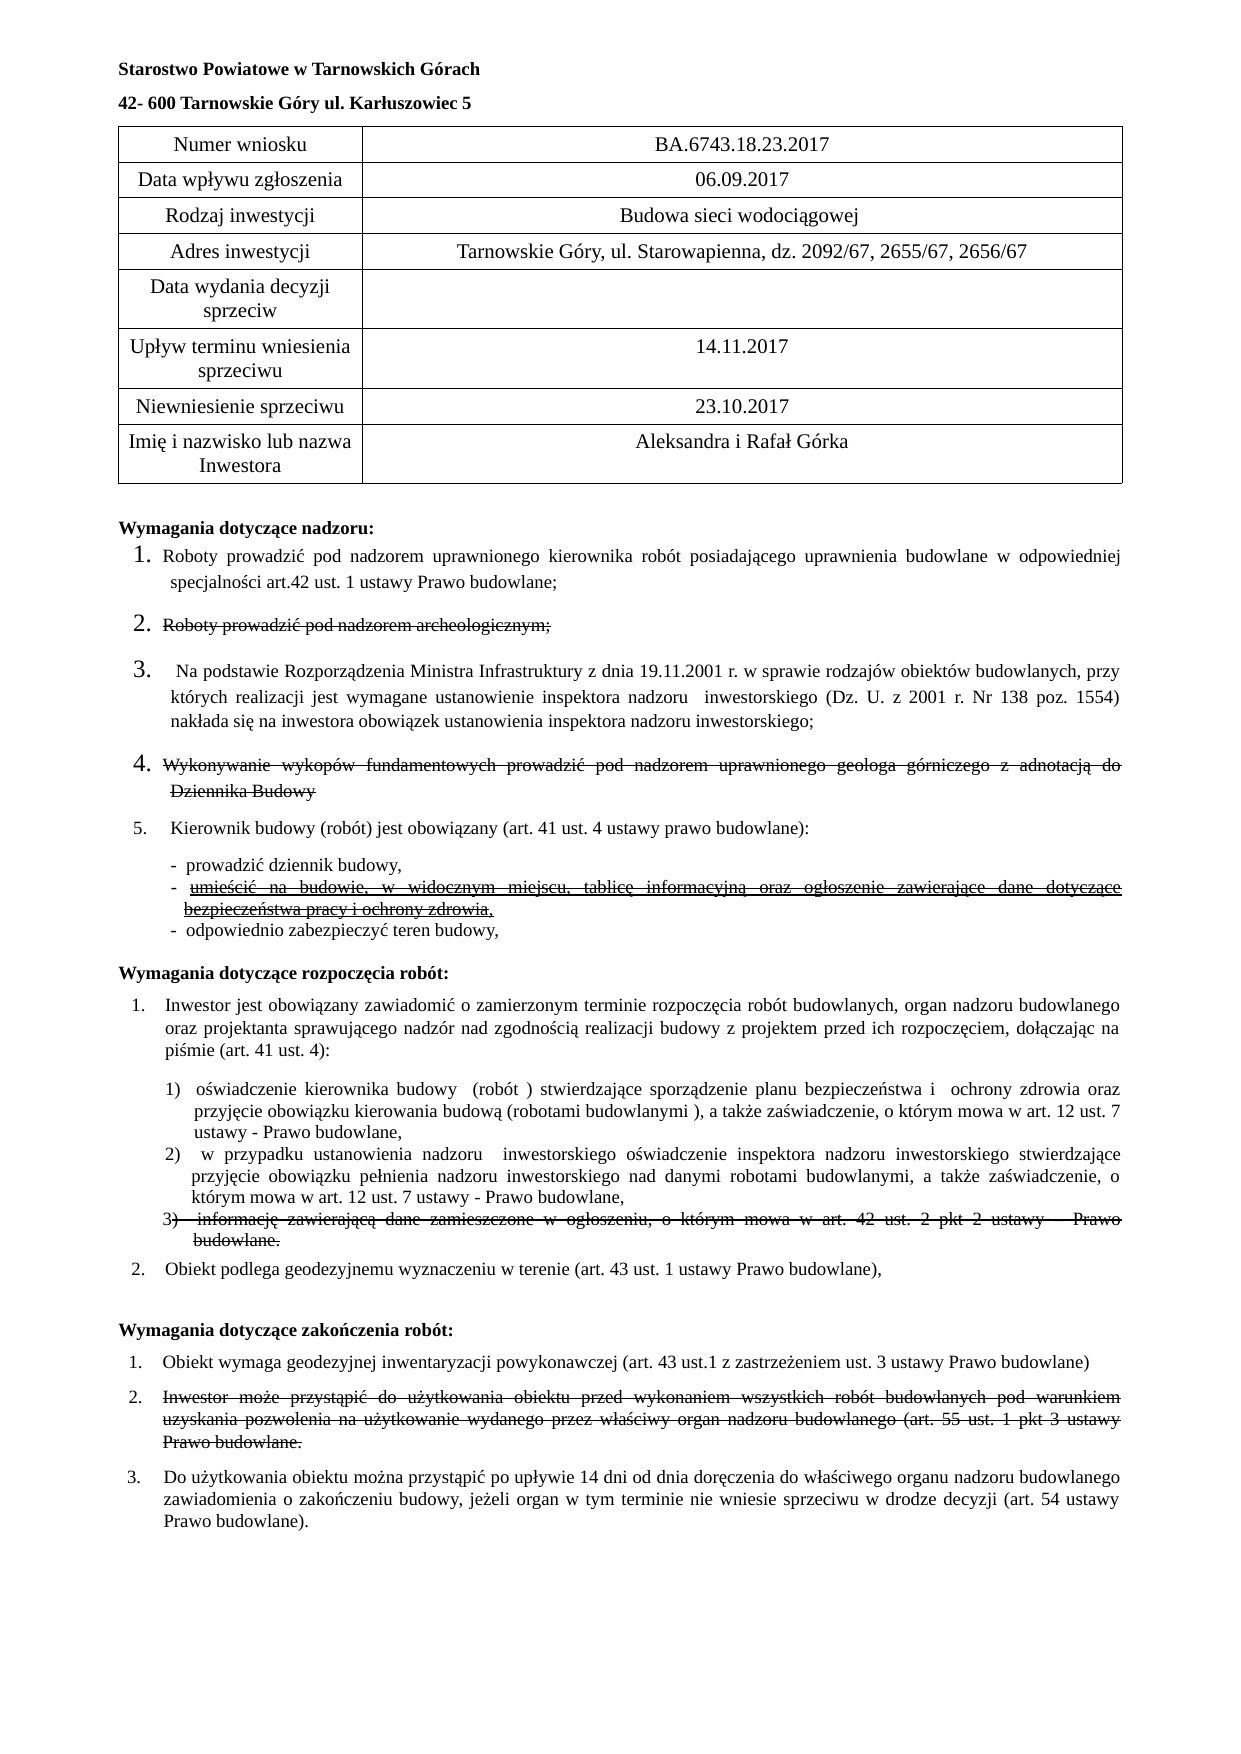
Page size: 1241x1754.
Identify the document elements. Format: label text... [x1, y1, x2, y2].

list Na podstawie Rozporządzenia Ministra Infrastruktury z dnia 19.11.2001 r. w sprawie rodzajów obiektów budowlanych, przy których realizacji jest wymagane ustanowienie inspektora nadzoru inwestorskiego (Dz. U. z 2001 r. Nr 138 poz. 1554) nakłada się na inwestora obowiązek ustanowienia inspektora nadzoru inwestorskiego; [133, 654, 1122, 732]
table_cell 23.10.2017 [363, 389, 1122, 423]
table_cell [363, 270, 1122, 328]
list Inwestor jest obowiązany zawiadomić o zamierzonym terminie rozpoczęcia robót budowlanych, organ nadzoru budowlanego oraz projektanta sprawującego nadzór nad zgodnością realizacji budowy z projektem przed ich rozpoczęciem, dołączając na piśmie (art. 41 ust. 4): [131, 994, 1122, 1061]
text - umieścić na budowie, w widocznym miejscu, tablicę informacyjną oraz ogłoszenie zawierające dane dotyczące bezpieczeństwa pracy i ochrony zdrowia, [171, 876, 1122, 919]
list Do użytkowania obiektu można przystąpić po upływie 14 dni od dnia doręczenia do właściwego organu nadzoru budowlanego zawiadomienia o zakończeniu budowy, jeżeli organ w tym terminie nie wniesie sprzeciwu w drodze decyzji (art. 54 ustawy Prawo budowlane). [127, 1466, 1122, 1532]
table_cell Data wydania decyzji sprzeciw [119, 270, 362, 328]
table_header BA.6743.18.23.2017 [363, 127, 1122, 162]
table_cell Budowa sieci wodociągowej [363, 198, 1122, 233]
table_cell Rodzaj inwestycji [119, 198, 362, 233]
table_header Numer wniosku [119, 127, 362, 162]
table_cell Data wpływu zgłoszenia [119, 163, 362, 197]
text 2) w przypadku ustanowienia nadzoru inwestorskiego oświadczenie inspektora nadzoru inwestorskiego stwierdzające przyjęcie obowiązku pełnienia nadzoru inwestorskiego nad danymi robotami budowlanymi, a także zaświadczenie, o którym mowa w art. 12 ust. 7 ustawy - Prawo budowlane, [165, 1143, 1122, 1208]
text - odpowiednio zabezpieczyć teren budowy, [170, 919, 1122, 941]
table_cell 14.11.2017 [363, 329, 1122, 388]
list Roboty prowadzić pod nadzorem uprawnionego kierownika robót posiadającego uprawnienia budowlane w odpowiedniej specjalności art.42 ust. 1 ustawy Prawo budowlane; [133, 539, 1122, 592]
text Wymagania dotyczące nadzoru: [118, 517, 1122, 539]
list Wykonywanie wykopów fundamentowych prowadzić pod nadzorem uprawnionego geologa górniczego z adnotacją do Dziennika Budowy [133, 748, 1122, 801]
text 1) oświadczenie kierownika budowy (robót ) stwierdzające sporządzenie planu bezpieczeństwa i ochrony zdrowia oraz przyjęcie obowiązku kierowania budową (robotami budowlanymi ), a także zaświadczenie, o którym mowa w art. 12 ust. 7 ustawy - Prawo budowlane, [165, 1078, 1122, 1143]
text Wymagania dotyczące zakończenia robót: [118, 1319, 1122, 1340]
table_cell Tarnowskie Góry, ul. Starowapienna, dz. 2092/67, 2655/67, 2656/67 [363, 234, 1122, 268]
list Inwestor może przystąpić do użytkowania obiektu przed wykonaniem wszystkich robót budowlanych pod warunkiem uzyskania pozwolenia na użytkowanie wydanego przez właściwy organ nadzoru budowlanego (art. 55 ust. 1 pkt 3 ustawy Prawo budowlane. [128, 1386, 1122, 1452]
list Obiekt podlega geodezyjnemu wyznaczeniu w terenie (art. 43 ust. 1 ustawy Prawo budowlane), [131, 1258, 1122, 1279]
table_cell Adres inwestycji [119, 234, 362, 268]
table_cell Niewniesienie sprzeciwu [119, 389, 362, 423]
text Wymagania dotyczące rozpoczęcia robót: [118, 962, 1122, 984]
list Roboty prowadzić pod nadzorem archeologicznym; [133, 608, 1122, 637]
table_cell Aleksandra i Rafał Górka [363, 425, 1122, 483]
list Kierownik budowy (robót) jest obowiązany (art. 41 ust. 4 ustawy prawo budowlane): [133, 817, 1122, 838]
table_cell 06.09.2017 [363, 163, 1122, 197]
table_cell Imię i nazwisko lub nazwa Inwestora [119, 425, 362, 483]
text 42- 600 Tarnowskie Góry ul. Karłuszowiec 5 [118, 92, 1122, 113]
text Starostwo Powiatowe w Tarnowskich Górach [118, 58, 1122, 79]
list Obiekt wymaga geodezyjnej inwentaryzacji powykonawczej (art. 43 ust.1 z zastrzeżeniem ust. 3 ustawy Prawo budowlane) [128, 1351, 1122, 1372]
text 3) informację zawierającą dane zamieszczone w ogłoszeniu, o którym mowa w art. 42 ust. 2 pkt 2 ustawy – Prawo budowlane. [162, 1208, 1122, 1251]
text - prowadzić dziennik budowy, [170, 854, 1122, 876]
table_cell Upływ terminu wniesienia sprzeciwu [119, 329, 362, 388]
